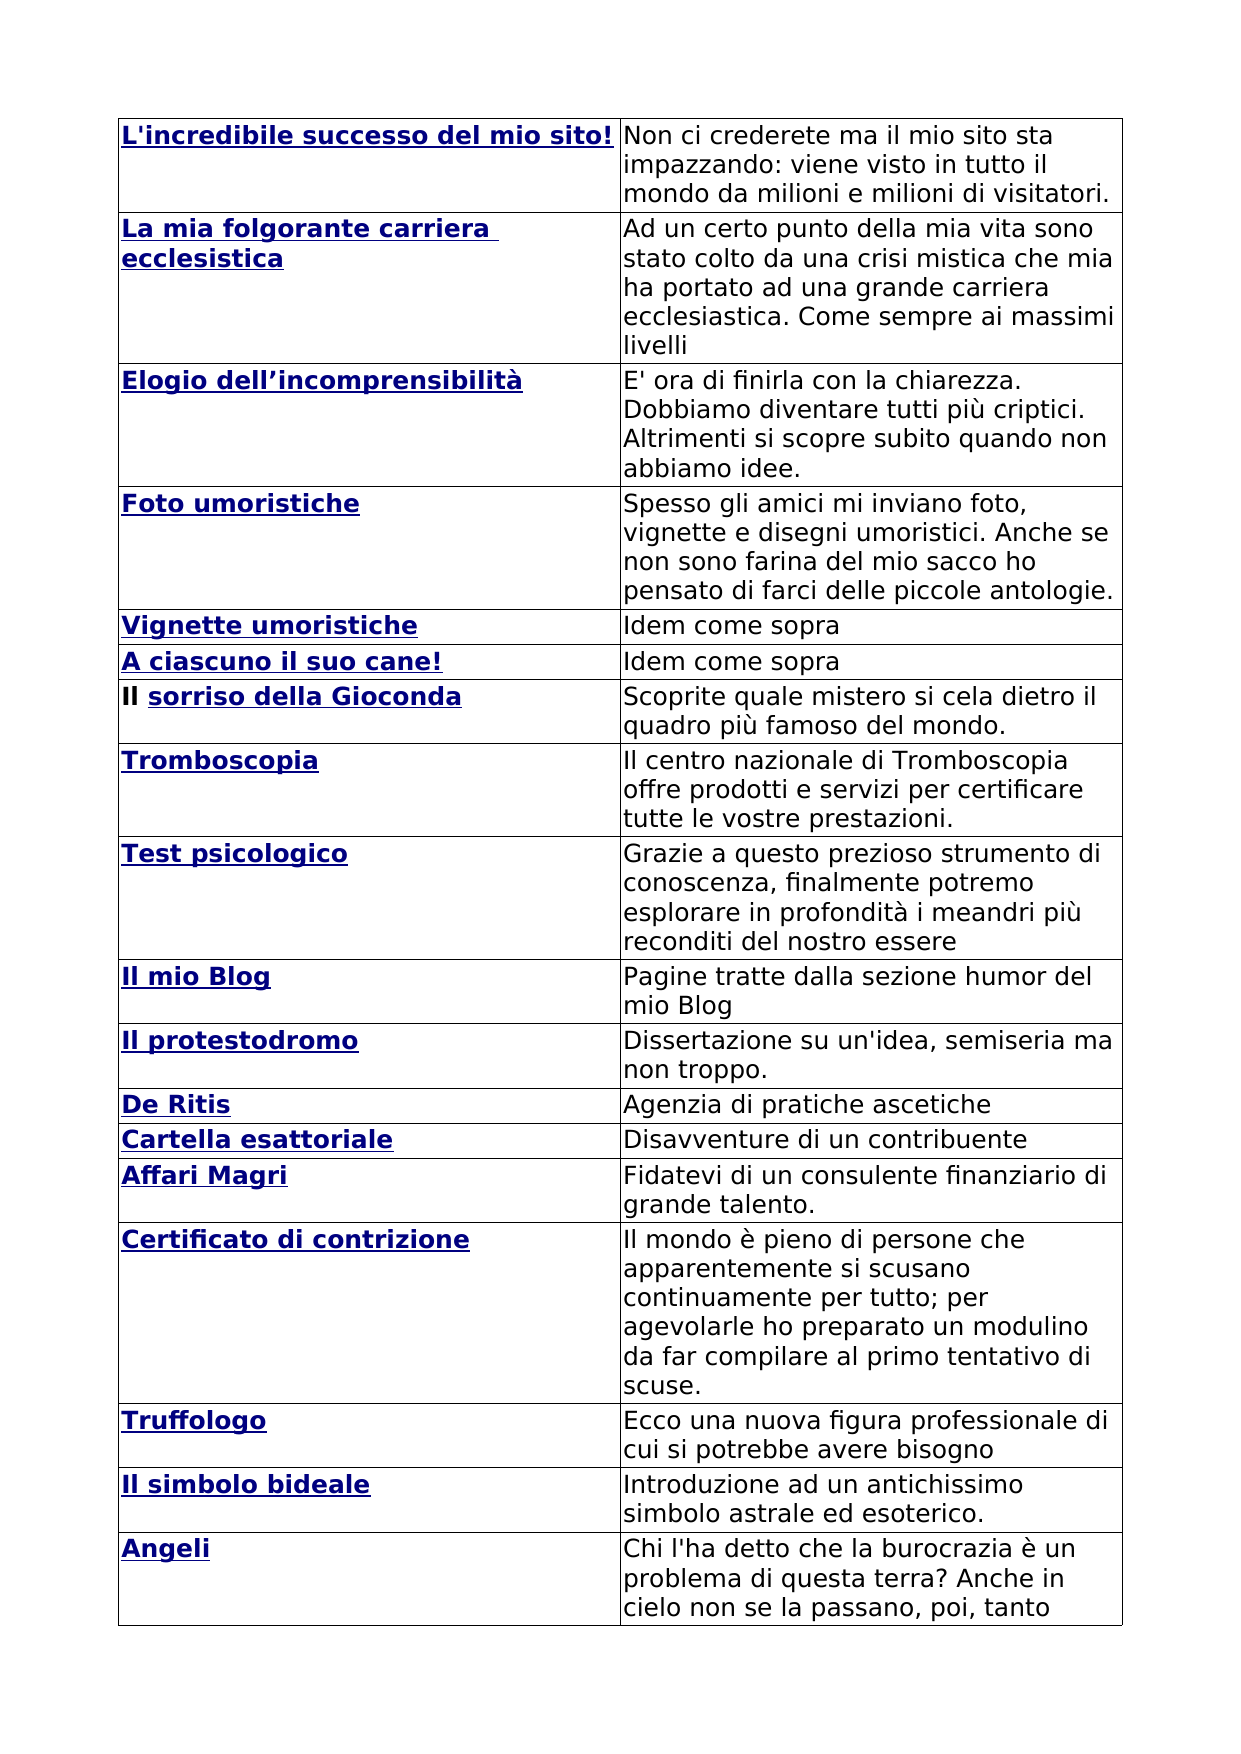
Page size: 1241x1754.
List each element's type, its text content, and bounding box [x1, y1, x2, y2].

table_cell Foto umoristiche [119, 487, 620, 608]
table_cell Test psicologico [119, 837, 620, 959]
table_cell Spesso gli amici mi inviano foto, vignette e disegni umoristici. Anche se non sono farina del mio sacco ho pensato di farci delle piccole antologie. [621, 487, 1122, 608]
table_cell Agenzia di pratiche ascetiche [621, 1089, 1122, 1123]
table_cell Il mondo è pieno di persone che apparentemente si scusano continuamente per tutto; per agevolarle ho preparato un modulino da far compilare al primo tentativo di scuse. [621, 1223, 1122, 1403]
table_cell Grazie a questo prezioso strumento di conoscenza, finalmente potremo esplorare in profondità i meandri più reconditi del nostro essere [621, 837, 1122, 959]
table_cell A ciascuno il suo cane! [119, 645, 620, 679]
table_cell Il protestodromo [119, 1024, 620, 1088]
table_cell Fidatevi di un consulente finanziario di grande talento. [621, 1159, 1122, 1222]
table_cell Idem come sopra [621, 645, 1122, 679]
table_cell Affari Magri [119, 1159, 620, 1222]
table_cell Il simbolo bideale [119, 1468, 620, 1532]
table_cell Chi l'ha detto che la burocrazia è un problema di questa terra? Anche in cielo non se la passano, poi, tanto [621, 1533, 1122, 1625]
table_cell Truffologo [119, 1404, 620, 1467]
table_cell Idem come sopra [621, 610, 1122, 644]
table_cell Introduzione ad un antichissimo simbolo astrale ed esoterico. [621, 1468, 1122, 1532]
table_cell Pagine tratte dalla sezione humor del mio Blog [621, 960, 1122, 1023]
table_cell Il centro nazionale di Tromboscopia offre prodotti e servizi per certificare tutte le vostre prestazioni. [621, 744, 1122, 836]
table_cell La mia folgorante carriera ecclesistica [119, 213, 620, 363]
table_cell Vignette umoristiche [119, 610, 620, 644]
table_cell Angeli [119, 1533, 620, 1625]
table_cell Scoprite quale mistero si cela dietro il quadro più famoso del mondo. [621, 680, 1122, 743]
table_cell Cartella esattoriale [119, 1124, 620, 1158]
table_cell Disavventure di un contribuente [621, 1124, 1122, 1158]
table_cell Ecco una nuova figura professionale di cui si potrebbe avere bisogno [621, 1404, 1122, 1467]
table_cell Ad un certo punto della mia vita sono stato colto da una crisi mistica che mia ha portato ad una grande carriera ecclesiastica. Come sempre ai massimi livelli [621, 213, 1122, 363]
table_cell Il mio Blog [119, 960, 620, 1023]
table_cell De Ritis [119, 1089, 620, 1123]
table_cell Certificato di contrizione [119, 1223, 620, 1403]
table_cell E' ora di finirla con la chiarezza. Dobbiamo diventare tutti più criptici. Altrimenti si scopre subito quando non abbiamo idee. [621, 364, 1122, 486]
table_cell Tromboscopia [119, 744, 620, 836]
table_cell L'incredibile successo del mio sito! [119, 119, 620, 212]
table_cell Dissertazione su un'idea, semiseria ma non troppo. [621, 1024, 1122, 1088]
table_cell Il sorriso della Gioconda [119, 680, 620, 743]
table_cell Non ci crederete ma il mio sito sta impazzando: viene visto in tutto il mondo da milioni e milioni di visitatori. [621, 119, 1122, 212]
table_cell Elogio dell’incomprensibilità [119, 364, 620, 486]
